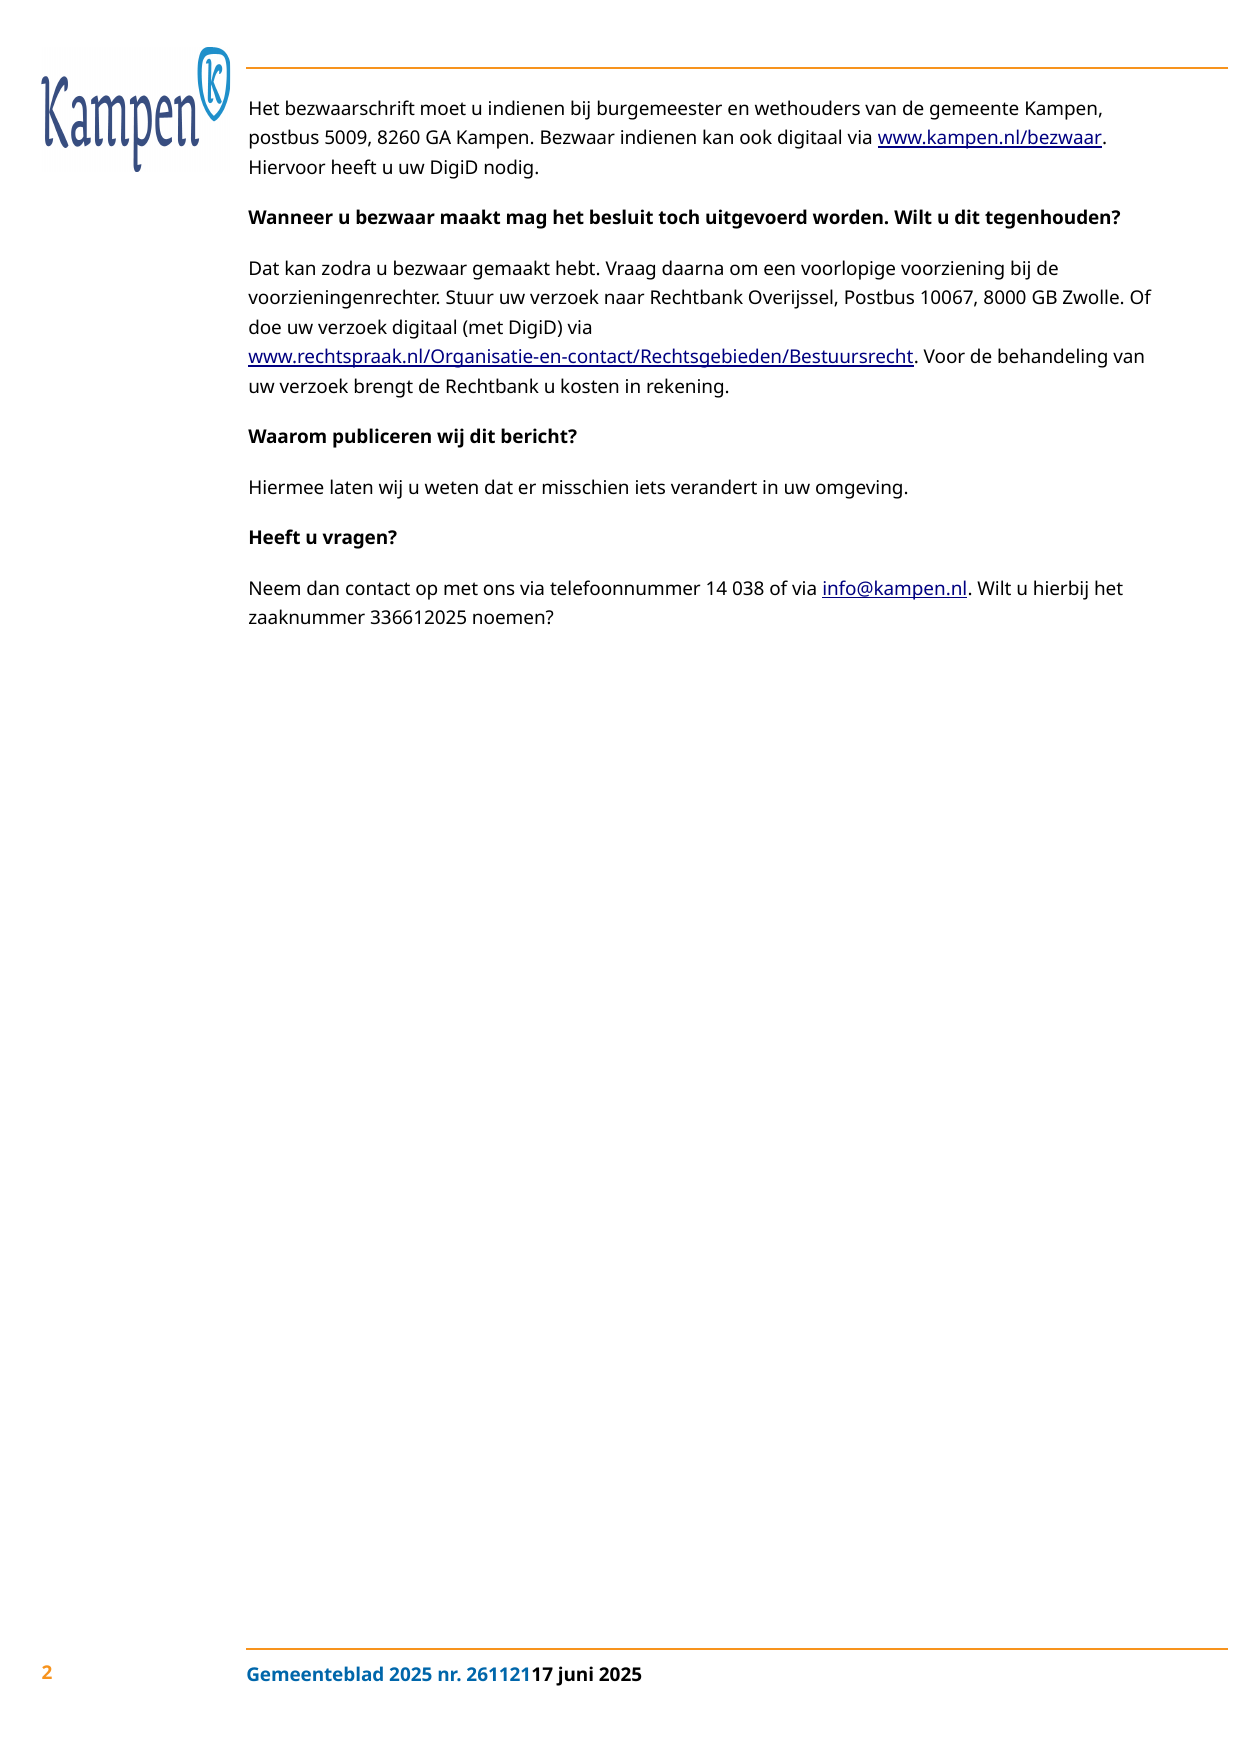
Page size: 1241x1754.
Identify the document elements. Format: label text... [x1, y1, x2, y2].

text Heeft u vragen? [248, 524, 1152, 550]
text Neem dan contact op met ons via telefoonnummer 14 038 of via info@kampen.nl. Wilt u hierbij het zaaknummer 336612025 noemen? [248, 575, 1152, 630]
text Het bezwaarschrift moet u indienen bij burgemeester en wethouders van de gemeente Kampen, postbus 5009, 8260 GA Kampen. Bezwaar indienen kan ook digitaal via www.kampen.nl/bezwaar. Hiervoor heeft u uw DigiD nodig. [248, 95, 1152, 180]
text Wanneer u bezwaar maakt mag het besluit toch uitgevoerd worden. Wilt u dit tegenhouden? [248, 204, 1152, 230]
text Dat kan zodra u bezwaar gemaakt hebt. Vraag daarna om een voorlopige voorziening bij de voorzieningenrechter. Stuur uw verzoek naar Rechtbank Overijssel, Postbus 10067, 8000 GB Zwolle. Of doe uw verzoek digitaal (met DigiD) via www.rechtspraak.nl/Organisatie-en-contact/Rechtsgebieden/Bestuursrecht. Voor de behandeling van uw verzoek brengt de Rechtbank u kosten in rekening. [248, 255, 1152, 399]
text Waarom publiceren wij dit bericht? [248, 423, 1152, 449]
picture [41, 47, 231, 172]
text Hiermee laten wij u weten dat er misschien iets verandert in uw omgeving. [248, 474, 1152, 500]
